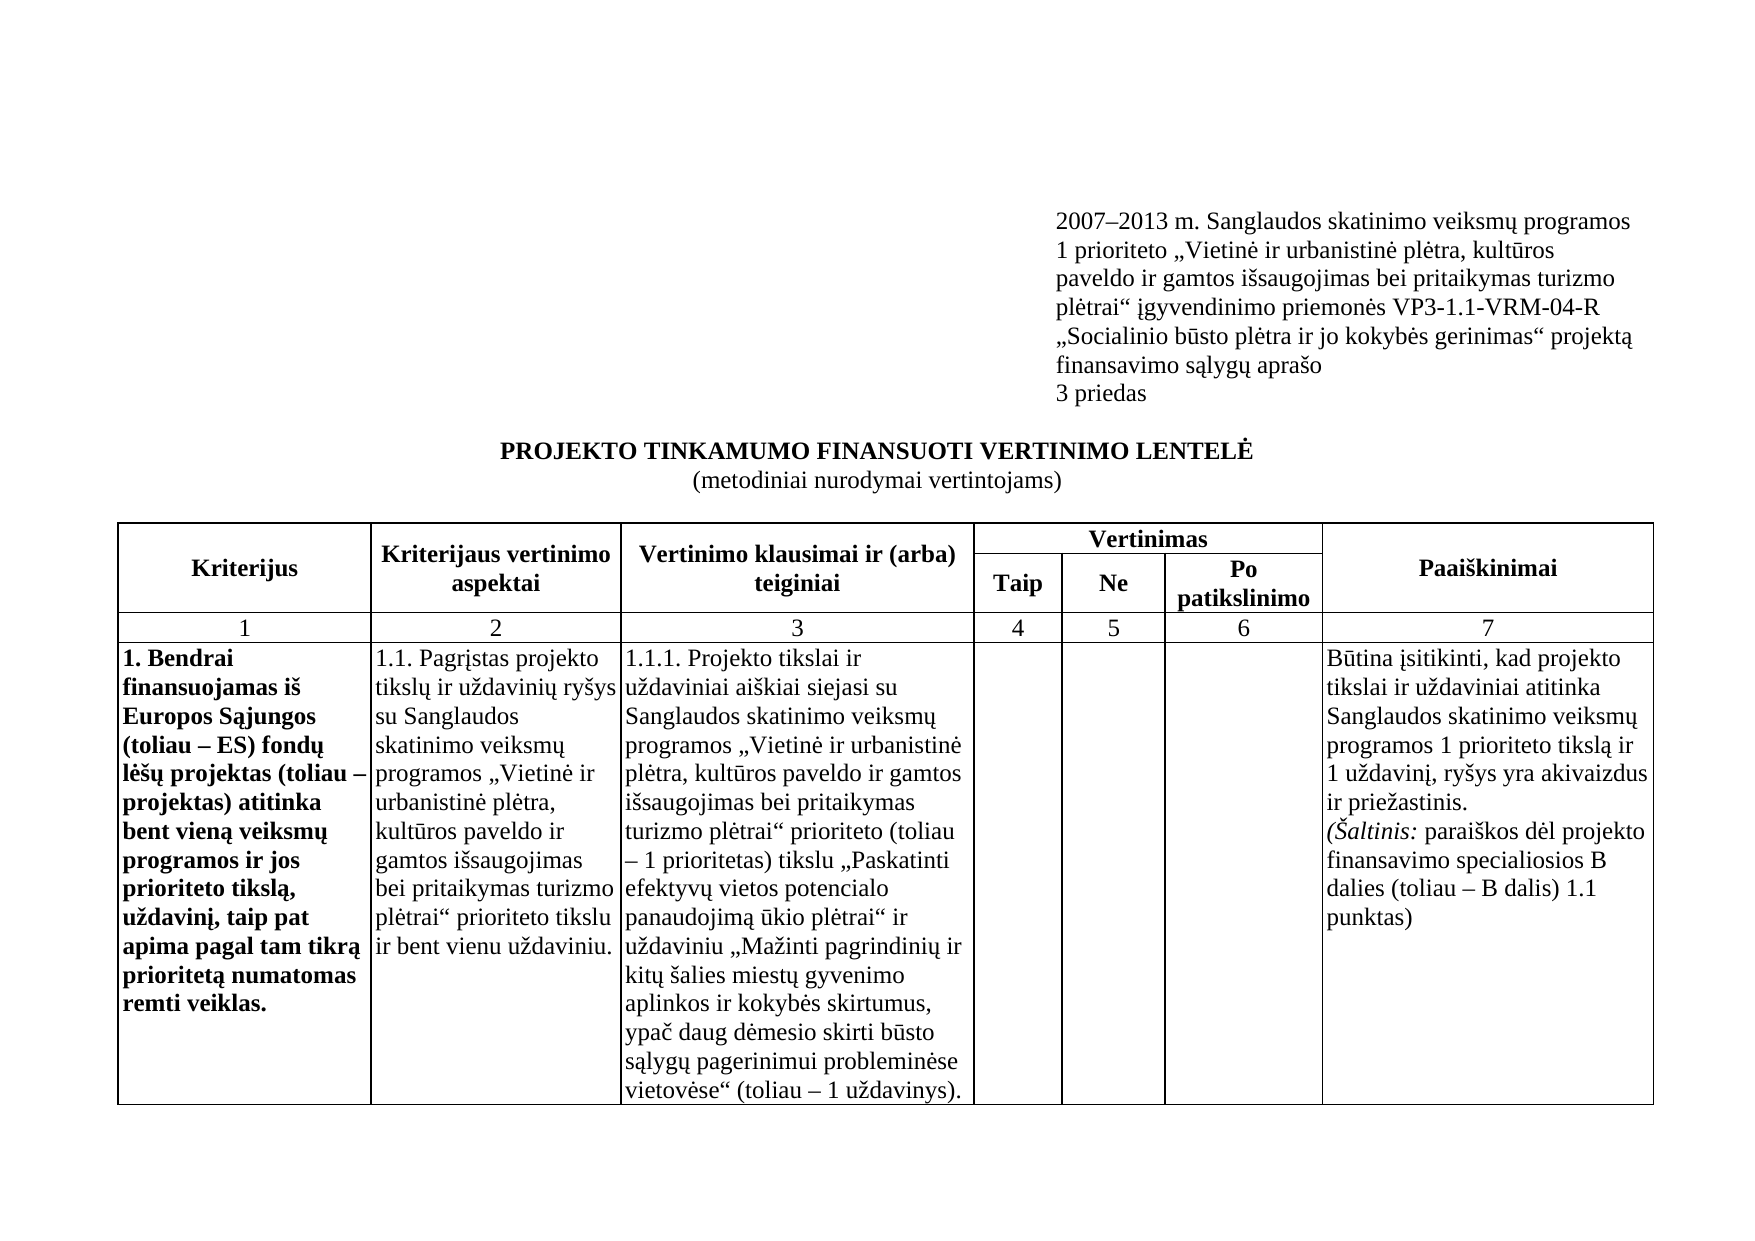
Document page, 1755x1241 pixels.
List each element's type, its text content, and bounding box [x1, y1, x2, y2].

table_cell [1063, 643, 1164, 1103]
table_cell Būtina įsitikinti, kad projekto tikslai ir uždaviniai atitinka Sanglaudos skatinimo veiksmų programos 1 prioriteto tikslą ir 1 uždavinį, ryšys yra akivaizdus ir priežastinis. (Šaltinis: paraiškos dėl projekto finansavimo specialiosios B dalies (toliau – B dalis) 1.1 punktas) [1323, 643, 1653, 1103]
table_cell [975, 643, 1061, 1103]
table_cell 2 [372, 613, 620, 642]
table_cell 1 [119, 613, 370, 642]
table_cell Ne [1063, 554, 1164, 612]
text PROJEKTO TINKAMUMO FINANSUOTI VERTINIMO LENTELĖ [118, 436, 1636, 465]
table_cell 1. Bendrai finansuojamas iš Europos Sąjungos (toliau – ES) fondų lėšų projektas (toliau – projektas) atitinka bent vieną veiksmų programos ir jos prioriteto tikslą, uždavinį, taip pat apima pagal tam tikrą prioritetą numatomas remti veiklas. [119, 643, 370, 1103]
table_cell 4 [975, 613, 1061, 642]
table_cell 3 [622, 613, 973, 642]
table_cell Taip [975, 554, 1061, 612]
table_header Kriterijus [119, 524, 370, 612]
table_header Vertinimo klausimai ir (arba) teiginiai [622, 524, 973, 612]
text 3 priedas [1056, 378, 1636, 407]
table_header Vertinimas [975, 524, 1322, 552]
table_header Paaiškinimai [1323, 524, 1653, 612]
table_cell Po patikslinimo [1166, 554, 1322, 612]
table_cell 5 [1063, 613, 1164, 642]
table_cell 7 [1323, 613, 1653, 642]
text 2007–2013 m. Sanglaudos skatinimo veiksmų programos 1 prioriteto „Vietinė ir urbanistinė plėtra, kultūros paveldo ir gamtos išsaugojimas bei pritaikymas turizmo plėtrai“ įgyvendinimo priemonės VP3-1.1-VRM-04-R „Socialinio būsto plėtra ir jo kokybės gerinimas“ projektą finansavimo sąlygų aprašo [1056, 206, 1636, 378]
table_header Kriterijaus vertinimo aspektai [372, 524, 620, 612]
table_cell 1.1.1. Projekto tikslai ir uždaviniai aiškiai siejasi su Sanglaudos skatinimo veiksmų programos „Vietinė ir urbanistinė plėtra, kultūros paveldo ir gamtos išsaugojimas bei pritaikymas turizmo plėtrai“ prioriteto (toliau – 1 prioritetas) tikslu „Paskatinti efektyvų vietos potencialo panaudojimą ūkio plėtrai“ ir uždaviniu „Mažinti pagrindinių ir kitų šalies miestų gyvenimo aplinkos ir kokybės skirtumus, ypač daug dėmesio skirti būsto sąlygų pagerinimui probleminėse vietovėse“ (toliau – 1 uždavinys). [622, 643, 973, 1103]
table_cell 6 [1166, 613, 1322, 642]
text (metodiniai nurodymai vertintojams) [118, 465, 1636, 493]
table_cell [1166, 643, 1322, 1103]
table_cell 1.1. Pagrįstas projekto tikslų ir uždavinių ryšys su Sanglaudos skatinimo veiksmų programos „Vietinė ir urbanistinė plėtra, kultūros paveldo ir gamtos išsaugojimas bei pritaikymas turizmo plėtrai“ prioriteto tikslu ir bent vienu uždaviniu. [372, 643, 620, 1103]
